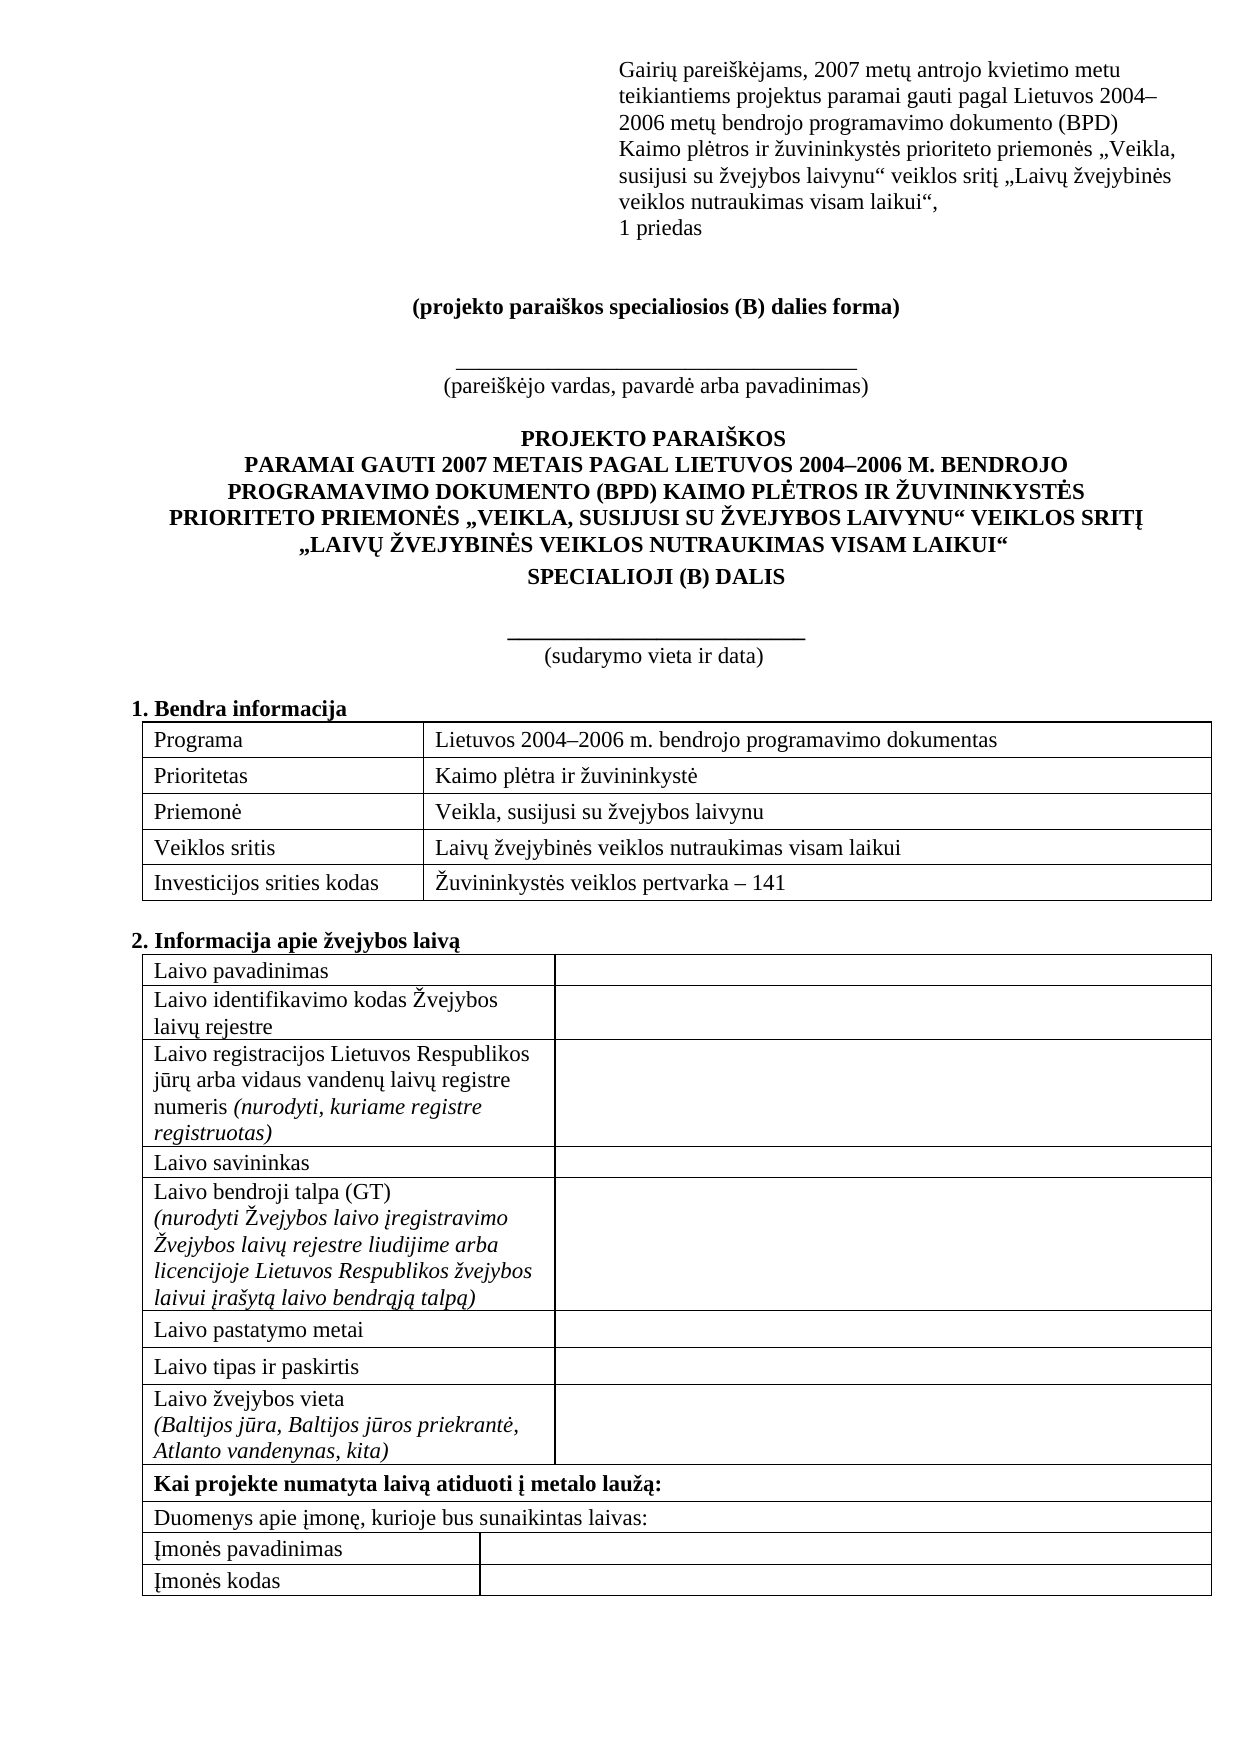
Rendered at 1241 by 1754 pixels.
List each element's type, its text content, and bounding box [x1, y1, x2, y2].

table_header Laivo pavadinimas [143, 955, 554, 985]
table_header Programa [143, 723, 423, 757]
title 1. Bendra informacija [131, 695, 1181, 721]
table_cell [556, 1040, 1211, 1146]
table_cell [556, 1311, 1211, 1347]
table_header Lietuvos 2004–2006 m. bendrojo programavimo dokumentas [424, 723, 1211, 757]
table_cell Laivo bendroji talpa (GT) (nurodyti Žvejybos laivo įregistravimo Žvejybos laivų rejestre liudijime arba licencijoje Lietuvos Respublikos žvejybos laivui įrašytą laivo bendrąją talpą) [143, 1178, 554, 1310]
table_cell Veiklos sritis [143, 830, 423, 864]
table_cell Laivo tipas ir paskirtis [143, 1348, 554, 1384]
title PROJEKTO PARAIŠKOS [131, 425, 1181, 452]
title __________________________ [131, 616, 1181, 642]
table_cell Žuvininkystės veiklos pertvarka – 141 [424, 865, 1211, 900]
table_cell Laivo identifikavimo kodas Žvejybos laivų rejestre [143, 986, 554, 1039]
title PARAMAI GAUTI 2007 METAIS PAGAL LIETUVOS 2004–2006 M. BENDROJO PROGRAMAVIMO DOKUMENTO (BPD) KAIMO PLĖTROS IR ŽUVININKYSTĖS PRIORITETO PRIEMONĖS „VEIKLA, SUSIJUSI SU ŽVEJYBOS LAIVYNU“ VEIKLOS SRITĮ „LAIVŲ ŽVEJYBINĖS VEIKLOS NUTRAUKIMAS VISAM LAIKUI“ [169, 452, 1144, 557]
table_cell Kai projekte numatyta laivą atiduoti į metalo laužą: [143, 1465, 1211, 1501]
table_cell [556, 1385, 1211, 1464]
title (pareiškėjo vardas, pavardė arba pavadinimas) [131, 372, 1181, 399]
table_cell Kaimo plėtra ir žuvininkystė [424, 758, 1211, 793]
table_cell [481, 1565, 1211, 1595]
table_cell Laivo pastatymo metai [143, 1311, 554, 1347]
table_cell Įmonės pavadinimas [143, 1533, 479, 1564]
title (projekto paraiškos specialiosios (B) dalies forma) [131, 293, 1181, 320]
table_cell Laivo registracijos Lietuvos Respublikos jūrų arba vidaus vandenų laivų registre numeris (nurodyti, kuriame registre registruotas) [143, 1040, 554, 1146]
table_cell Laivo žvejybos vieta (Baltijos jūra, Baltijos jūros priekrantė, Atlanto vandenynas, kita) [143, 1385, 554, 1464]
text 1 priedas [544, 214, 1181, 241]
table_cell [556, 986, 1211, 1039]
table_header [556, 955, 1211, 985]
table_cell [556, 1348, 1211, 1384]
title (sudarymo vieta ir data) [75, 642, 1181, 669]
table_cell [481, 1533, 1211, 1564]
title ___________________________________ [131, 346, 1181, 372]
text 2. Informacija apie žvejybos laivą [131, 927, 1181, 954]
text Gairių pareiškėjams, 2007 metų antrojo kvietimo metu teikiantiems projektus paramai gauti pagal Lietuvos 2004–2006 metų bendrojo programavimo dokumento (BPD) Kaimo plėtros ir žuvininkystės prioriteto priemonės „Veikla, susijusi su žvejybos laivynu“ veiklos sritį „Laivų žvejybinės veiklos nutraukimas visam laikui“, [619, 56, 1181, 214]
table_cell Priemonė [143, 794, 423, 828]
table_cell Veikla, susijusi su žvejybos laivynu [424, 794, 1211, 828]
table_cell Laivo savininkas [143, 1147, 554, 1177]
table_cell Duomenys apie įmonę, kurioje bus sunaikintas laivas: [143, 1502, 1211, 1532]
table_cell [556, 1147, 1211, 1177]
table_cell Prioritetas [143, 758, 423, 793]
table_cell Investicijos srities kodas [143, 865, 423, 900]
table_cell Laivų žvejybinės veiklos nutraukimas visam laikui [424, 830, 1211, 864]
title SPECIALIOJI (B) DALIS [168, 563, 1144, 589]
table_cell [556, 1178, 1211, 1310]
table_cell Įmonės kodas [143, 1565, 479, 1595]
